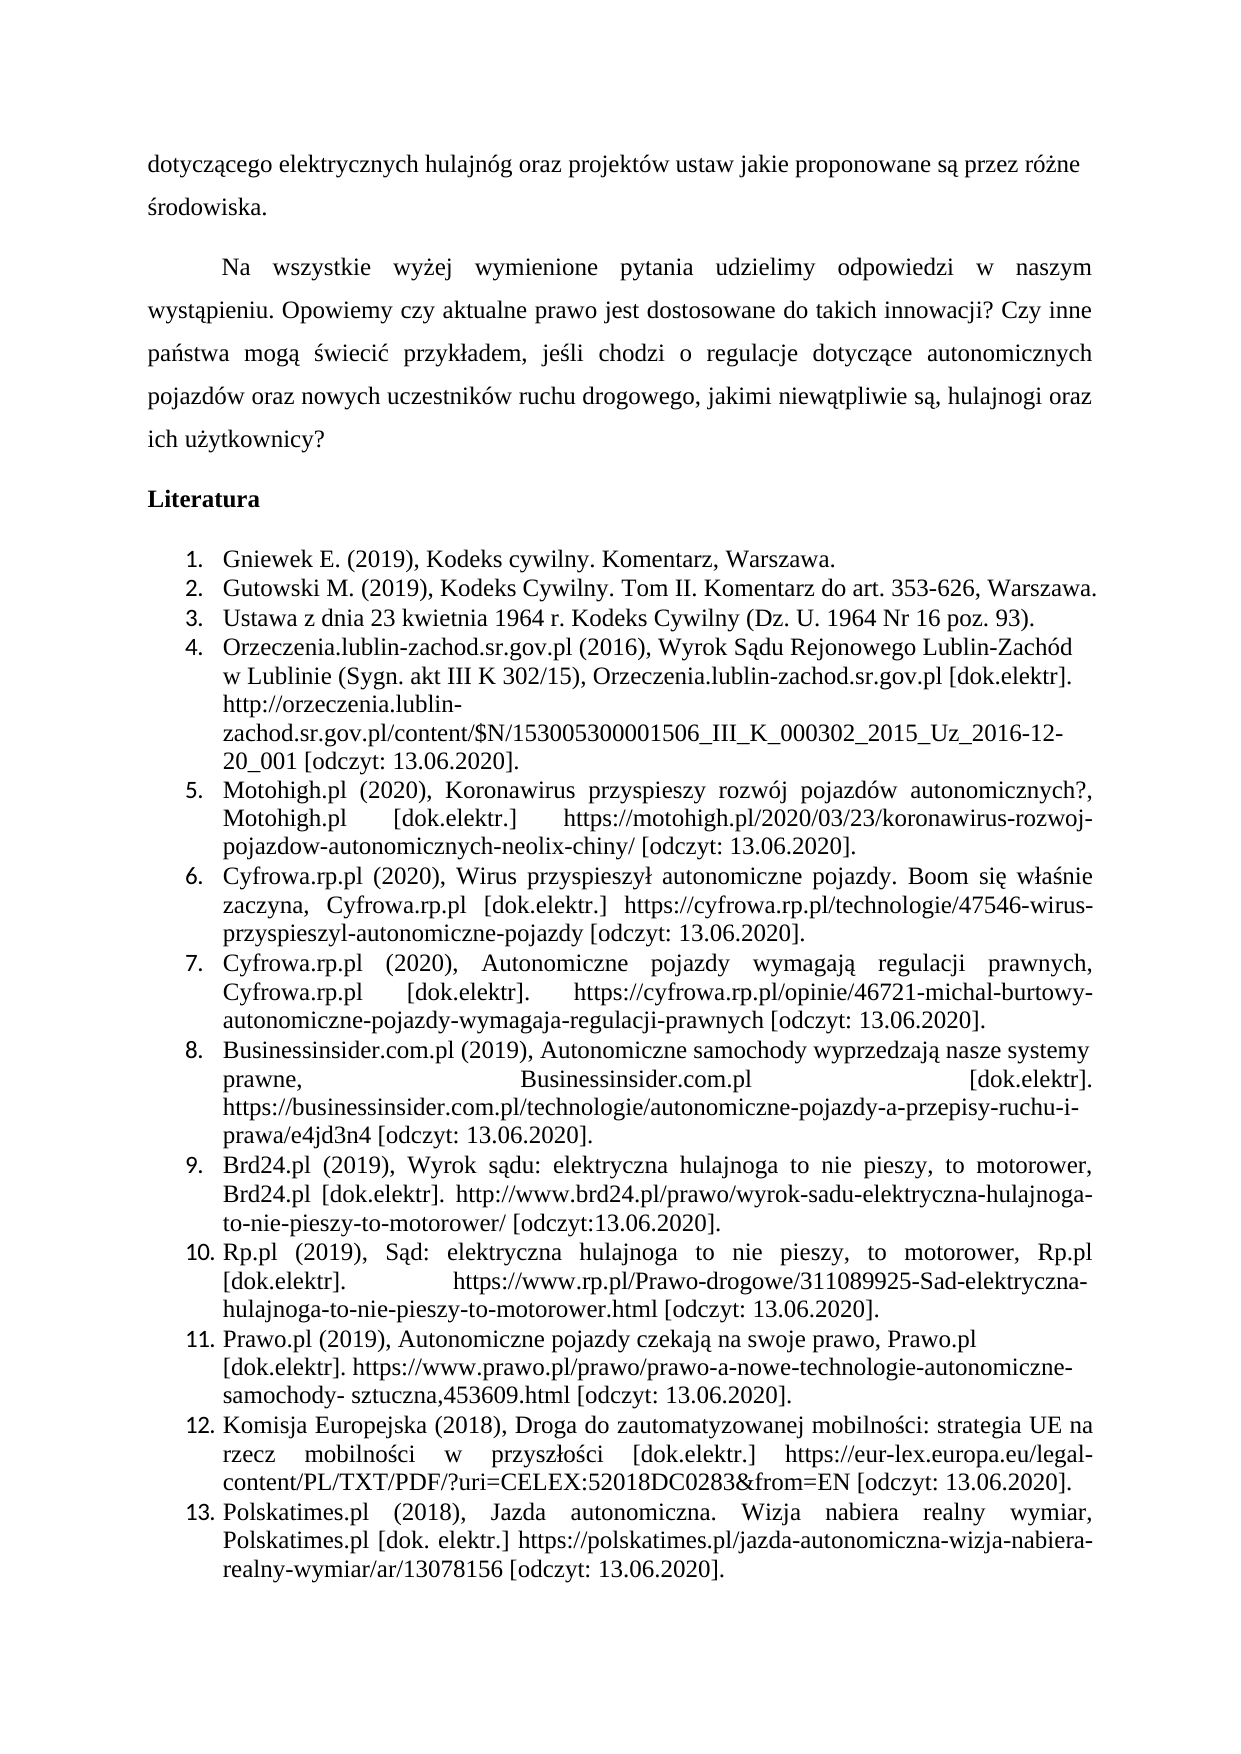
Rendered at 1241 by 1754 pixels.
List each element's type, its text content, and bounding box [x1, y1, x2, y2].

list Gniewek E. (2019), Kodeks cywilny. Komentarz, Warszawa. [185, 543, 1105, 573]
list Orzeczenia.lublin-zachod.sr.gov.pl (2016), Wyrok Sądu Rejonowego Lublin-Zachód w Lublinie (Sygn. akt III K 302/15), Orzeczenia.lublin-zachod.sr.gov.pl [dok.elektr]. http://orzeczenia.lublin- zachod.sr.gov.pl/content/$N/153005300001506_III_K_000302_2015_Uz_2016-12- 20_001 [odczyt: 13.06.2020]. [185, 632, 1094, 775]
text dotyczącego elektrycznych hulajnóg oraz projektów ustaw jakie proponowane są przez różne środowiska. [147, 149, 1105, 221]
list Prawo.pl (2019), Autonomiczne pojazdy czekają na swoje prawo, Prawo.pl [dok.elektr]. https://www.prawo.pl/prawo/prawo-a-nowe-technologie-autonomiczne-samochody- sztuczna,453609.html [odczyt: 13.06.2020]. [185, 1324, 1093, 1408]
text Na wszystkie wyżej wymienione pytania udzielimy odpowiedzi w naszym wystąpieniu. Opowiemy czy aktualne prawo jest dostosowane do takich innowacji? Czy inne państwa mogą świecić przykładem, jeśli chodzi o regulacje dotyczące autonomicznych pojazdów oraz nowych uczestników ruchu drogowego, jakimi niewątpliwie są, hulajnogi oraz ich użytkownicy? [147, 252, 1093, 453]
list Businessinsider.com.pl (2019), Autonomiczne samochody wyprzedzają nasze systemy prawne, Businessinsider.com.pl [dok.elektr]. https://businessinsider.com.pl/technologie/autonomiczne-pojazdy-a-przepisy-ruchu-i- prawa/e4jd3n4 [odczyt: 13.06.2020]. [185, 1034, 1094, 1149]
list Brd24.pl (2019), Wyrok sądu: elektryczna hulajnoga to nie pieszy, to motorower, Brd24.pl [dok.elektr]. http://www.brd24.pl/prawo/wyrok-sadu-elektryczna-hulajnoga- to-nie-pieszy-to-motorower/ [odczyt:13.06.2020]. [185, 1150, 1093, 1236]
list Cyfrowa.rp.pl (2020), Autonomiczne pojazdy wymagają regulacji prawnych, Cyfrowa.rp.pl [dok.elektr]. https://cyfrowa.rp.pl/opinie/46721-michal-burtowy- autonomiczne-pojazdy-wymagaja-regulacji-prawnych [odczyt: 13.06.2020]. [185, 947, 1093, 1033]
list Ustawa z dnia 23 kwietnia 1964 r. Kodeks Cywilny (Dz. U. 1964 Nr 16 poz. 93). [185, 603, 1105, 632]
list Cyfrowa.rp.pl (2020), Wirus przyspieszył autonomiczne pojazdy. Boom się właśnie zaczyna, Cyfrowa.rp.pl [dok.elektr.] https://cyfrowa.rp.pl/technologie/47546-wirus- przyspieszyl-autonomiczne-pojazdy [odczyt: 13.06.2020]. [185, 861, 1094, 947]
subtitle Literatura [147, 484, 1105, 513]
list Rp.pl (2019), Sąd: elektryczna hulajnoga to nie pieszy, to motorower, Rp.pl [dok.elektr]. https://www.rp.pl/Prawo-drogowe/311089925-Sad-elektryczna- hulajnoga-to-nie-pieszy-to-motorower.html [odczyt: 13.06.2020]. [185, 1237, 1093, 1323]
list Gutowski M. (2019), Kodeks Cywilny. Tom II. Komentarz do art. 353-626, Warszawa. [185, 573, 1105, 603]
list Polskatimes.pl (2018), Jazda autonomiczna. Wizja nabiera realny wymiar, Polskatimes.pl [dok. elektr.] https://polskatimes.pl/jazda-autonomiczna-wizja-nabiera- realny-wymiar/ar/13078156 [odczyt: 13.06.2020]. [185, 1496, 1093, 1582]
list Komisja Europejska (2018), Droga do zautomatyzowanej mobilności: strategia UE na rzecz mobilności w przyszłości [dok.elektr.] https://eur-lex.europa.eu/legal- content/PL/TXT/PDF/?uri=CELEX:52018DC0283&from=EN [odczyt: 13.06.2020]. [185, 1409, 1094, 1496]
list Motohigh.pl (2020), Koronawirus przyspieszy rozwój pojazdów autonomicznych?, Motohigh.pl [dok.elektr.] https://motohigh.pl/2020/03/23/koronawirus-rozwoj- pojazdow-autonomicznych-neolix-chiny/ [odczyt: 13.06.2020]. [185, 775, 1093, 860]
